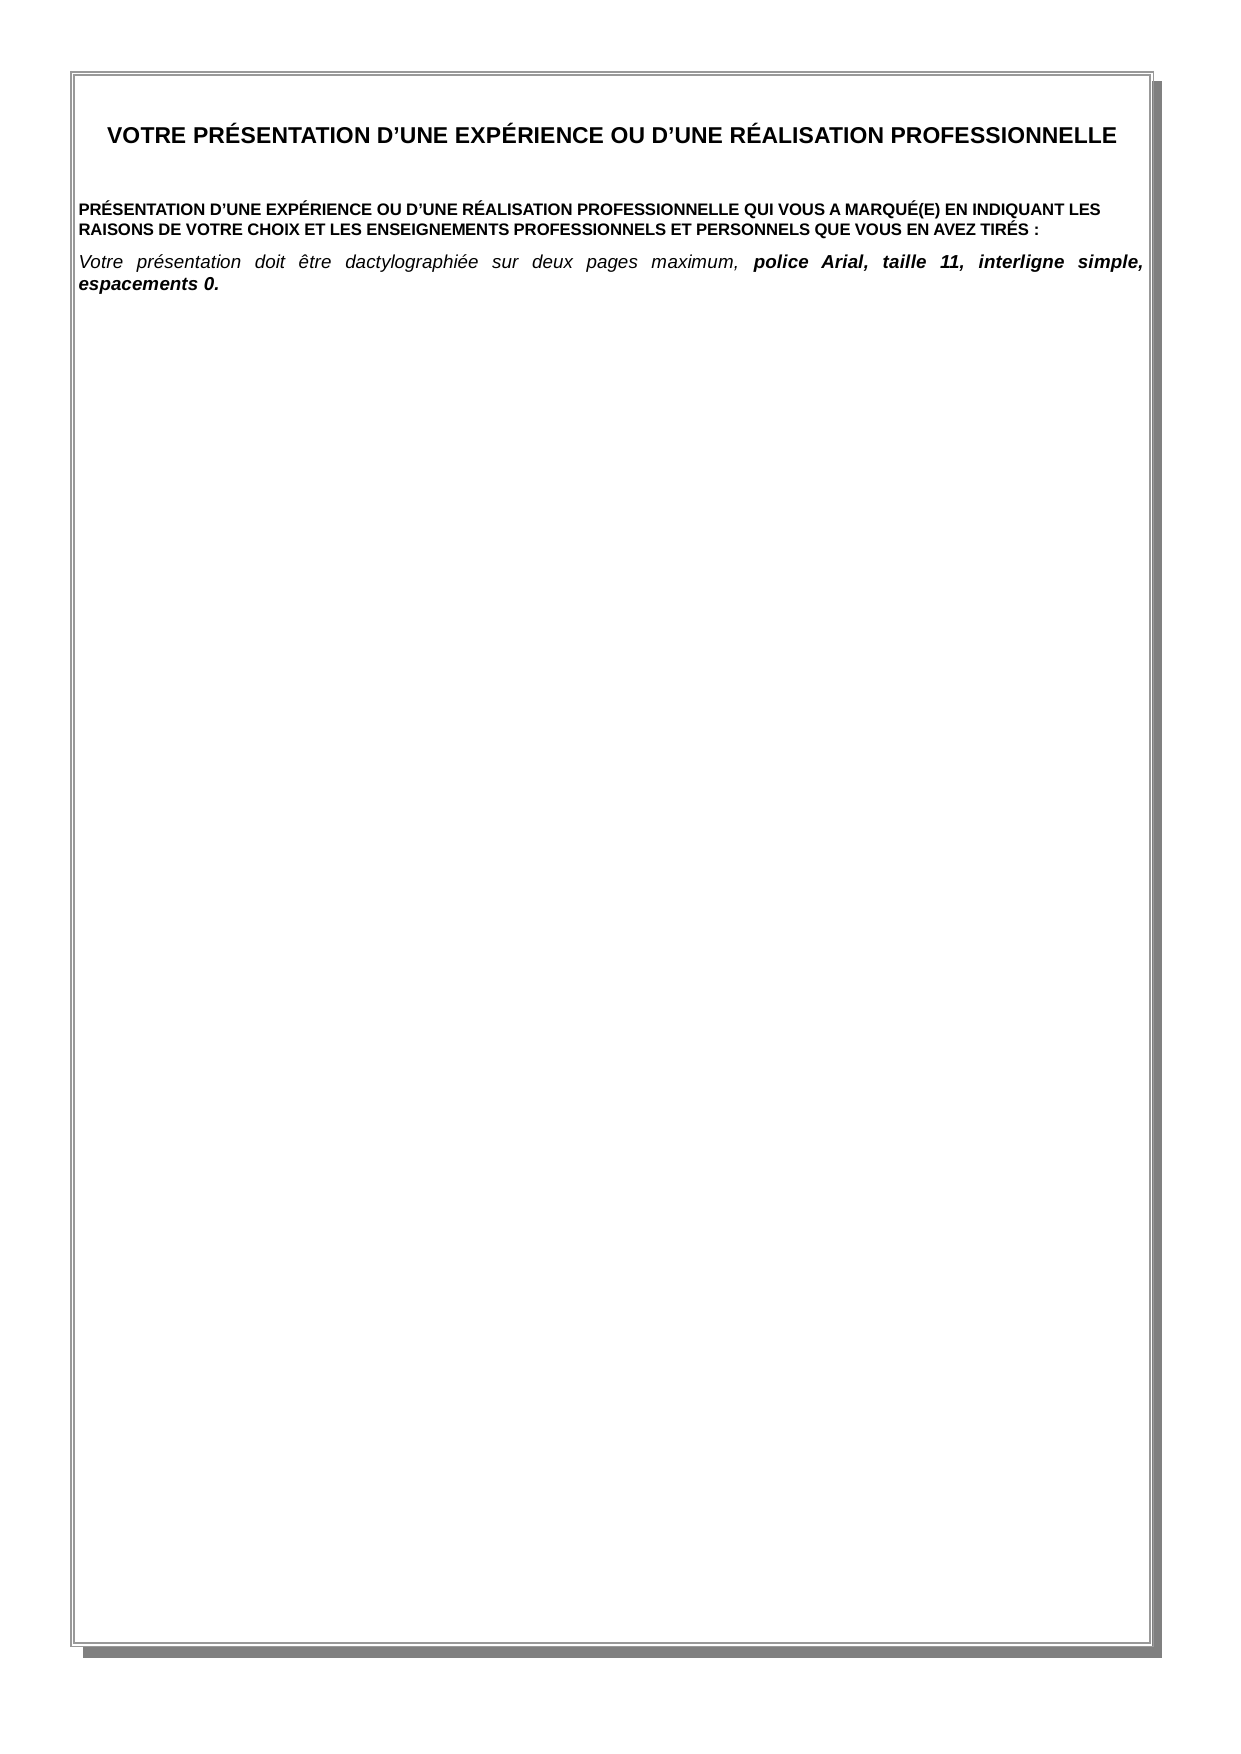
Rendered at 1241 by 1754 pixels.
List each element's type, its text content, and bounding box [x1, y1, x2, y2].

table_header VOTRE PRÉSENTATION D’UNE EXPÉRIENCE OU D’UNE RÉALISATION PROFESSIONNELLE PRÉSENTATION D’UNE EXPÉRIENCE OU D’UNE RÉALISATION PROFESSIONNELLE QUI VOUS A MARQUÉ(E) EN INDIQUANT LES RAISONS DE VOTRE CHOIX ET LES ENSEIGNEMENTS PROFESSIONNELS ET PERSONNELS QUE VOUS EN AVEZ TIRÉS : Votre présentation doit être dactylographiée sur deux pages maximum, police Arial, taille 11, interligne simple, espacements 0. [75, 76, 1149, 1642]
